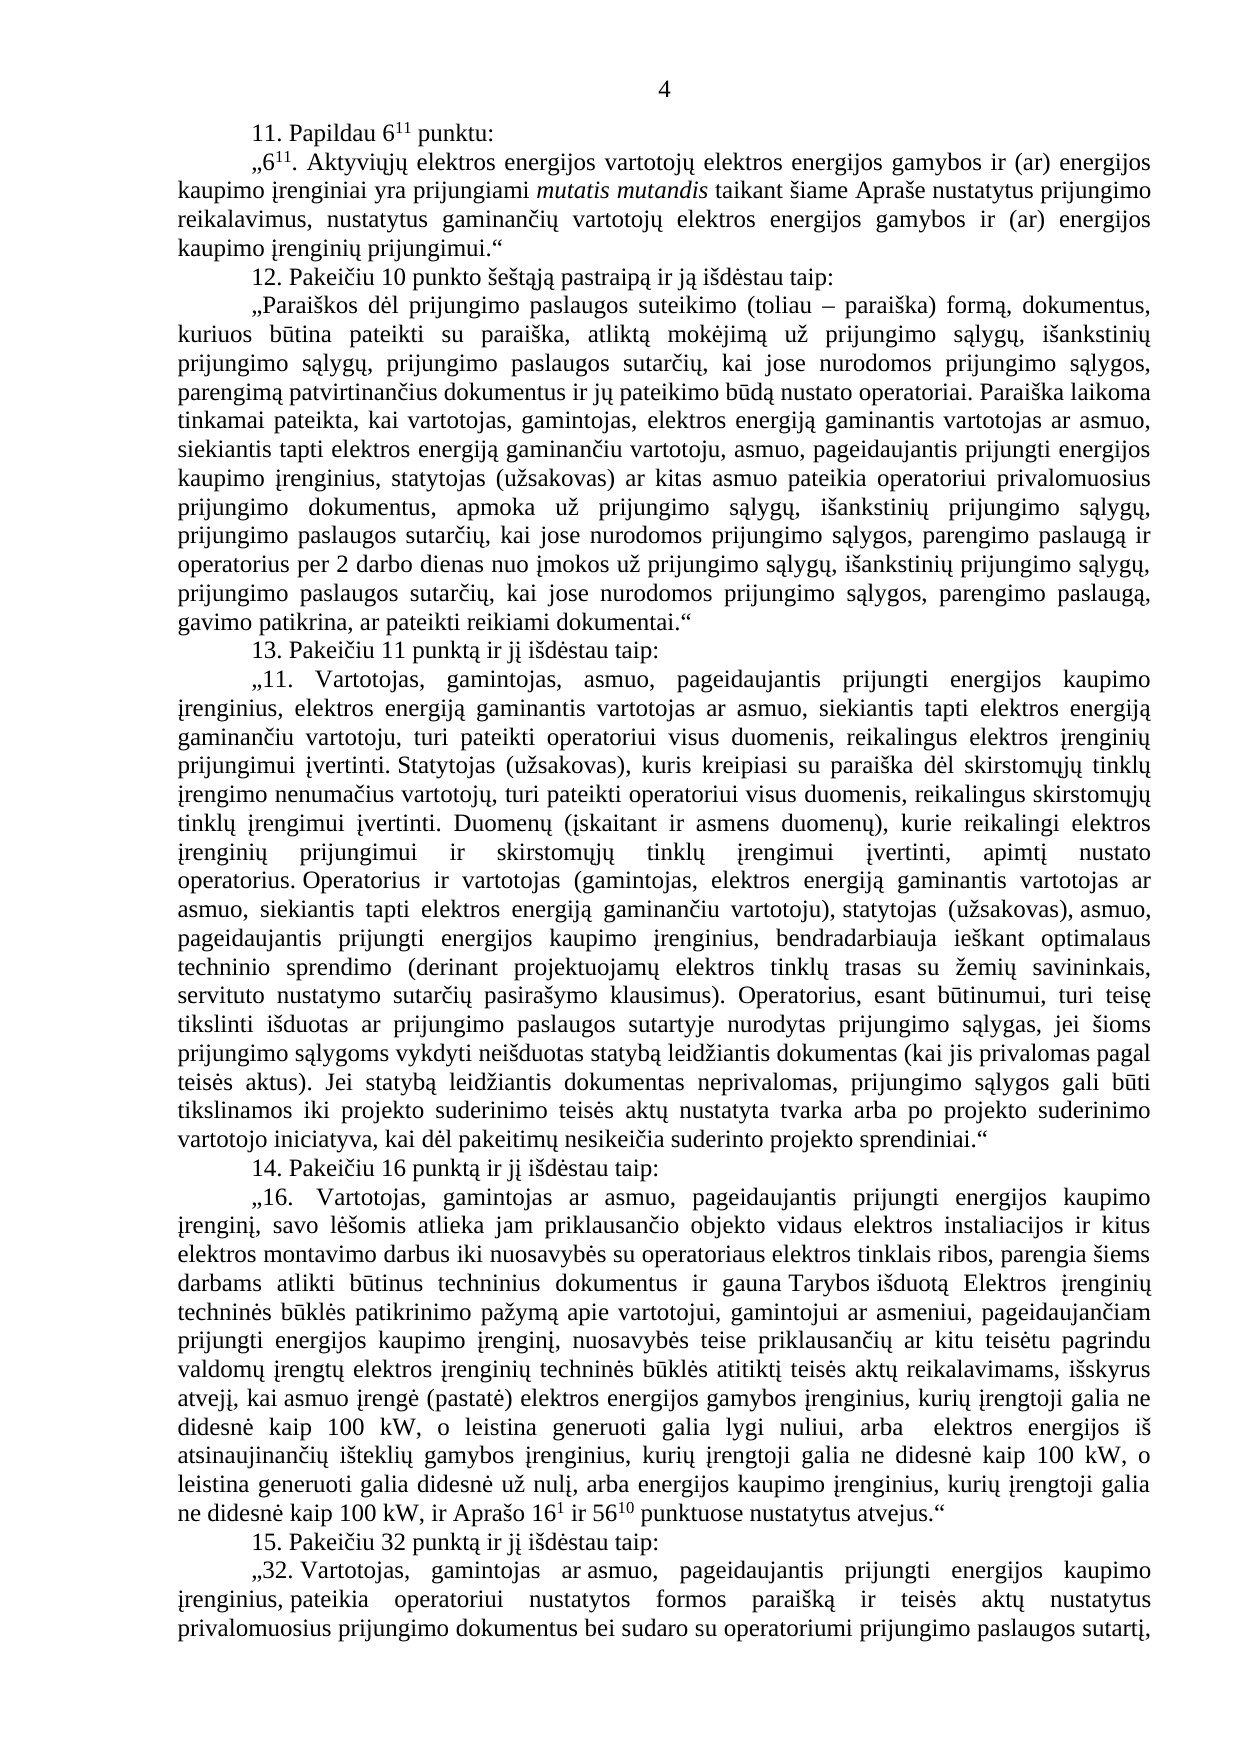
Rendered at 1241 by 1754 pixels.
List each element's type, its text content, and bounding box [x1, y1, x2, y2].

text „32. Vartotojas, gamintojas ar asmuo, pageidaujantis prijungti energijos kaupimo įrenginius, pateikia operatoriui nustatytos formos paraišką ir teisės aktų nustatytus privalomuosius prijungimo dokumentus bei sudaro su operatoriumi prijungimo paslaugos sutartį, [177, 1556, 1152, 1642]
text 15. Pakeičiu 32 punktą ir jį išdėstau taip: [177, 1527, 1152, 1556]
text 12. Pakeičiu 10 punkto šeštąją pastraipą ir ją išdėstau taip: [177, 262, 1152, 291]
text 14. Pakeičiu 16 punktą ir jį išdėstau taip: [177, 1153, 1152, 1182]
text „Paraiškos dėl prijungimo paslaugos suteikimo (toliau – paraiška) formą, dokumentus, kuriuos būtina pateikti su paraiška, atliktą mokėjimą už prijungimo sąlygų, išankstinių prijungimo sąlygų, prijungimo paslaugos sutarčių, kai jose nurodomos prijungimo sąlygos, parengimą patvirtinančius dokumentus ir jų pateikimo būdą nustato operatoriai. Paraiška laikoma tinkamai pateikta, kai vartotojas, gamintojas, elektros energiją gaminantis vartotojas ar asmuo, siekiantis tapti elektros energiją gaminančiu vartotoju, asmuo, pageidaujantis prijungti energijos kaupimo įrenginius, statytojas (užsakovas) ar kitas asmuo pateikia operatoriui privalomuosius prijungimo dokumentus, apmoka už prijungimo sąlygų, išankstinių prijungimo sąlygų, prijungimo paslaugos sutarčių, kai jose nurodomos prijungimo sąlygos, parengimo paslaugą ir operatorius per 2 darbo dienas nuo įmokos už prijungimo sąlygų, išankstinių prijungimo sąlygų, prijungimo paslaugos sutarčių, kai jose nurodomos prijungimo sąlygos, parengimo paslaugą, gavimo patikrina, ar pateikti reikiami dokumentai.“ [177, 291, 1152, 636]
text „611. Aktyviųjų elektros energijos vartotojų elektros energijos gamybos ir (ar) energijos kaupimo įrenginiai yra prijungiami mutatis mutandis taikant šiame Apraše nustatytus prijungimo reikalavimus, nustatytus gaminančių vartotojų elektros energijos gamybos ir (ar) energijos kaupimo įrenginių prijungimui.“ [177, 147, 1152, 262]
text 13. Pakeičiu 11 punktą ir jį išdėstau taip: [177, 636, 1152, 664]
text „16. Vartotojas, gamintojas ar asmuo, pageidaujantis prijungti energijos kaupimo įrenginį, savo lėšomis atlieka jam priklausančio objekto vidaus elektros instaliacijos ir kitus elektros montavimo darbus iki nuosavybės su operatoriaus elektros tinklais ribos, parengia šiems darbams atlikti būtinus techninius dokumentus ir gauna Tarybos išduotą Elektros įrenginių techninės būklės patikrinimo pažymą apie vartotojui, gamintojui ar asmeniui, pageidaujančiam prijungti energijos kaupimo įrenginį, nuosavybės teise priklausančių ar kitu teisėtu pagrindu valdomų įrengtų elektros įrenginių techninės būklės atitiktį teisės aktų reikalavimams, išskyrus atvejį, kai asmuo įrengė (pastatė) elektros energijos gamybos įrenginius, kurių įrengtoji galia ne didesnė kaip 100 kW, o leistina generuoti galia lygi nuliui, arba elektros energijos iš atsinaujinančių išteklių gamybos įrenginius, kurių įrengtoji galia ne didesnė kaip 100 kW, o leistina generuoti galia didesnė už nulį, arba energijos kaupimo įrenginius, kurių įrengtoji galia ne didesnė kaip 100 kW, ir Aprašo 161 ir 5610 punktuose nustatytus atvejus.“ [177, 1182, 1152, 1527]
text 11. Papildau 611 punktu: [177, 118, 1152, 147]
text „11. Vartotojas, gamintojas, asmuo, pageidaujantis prijungti energijos kaupimo įrenginius, elektros energiją gaminantis vartotojas ar asmuo, siekiantis tapti elektros energiją gaminančiu vartotoju, turi pateikti operatoriui visus duomenis, reikalingus elektros įrenginių prijungimui įvertinti. Statytojas (užsakovas), kuris kreipiasi su paraiška dėl skirstomųjų tinklų įrengimo nenumačius vartotojų, turi pateikti operatoriui visus duomenis, reikalingus skirstomųjų tinklų įrengimui įvertinti. Duomenų (įskaitant ir asmens duomenų), kurie reikalingi elektros įrenginių prijungimui ir skirstomųjų tinklų įrengimui įvertinti, apimtį nustato operatorius. Operatorius ir vartotojas (gamintojas, elektros energiją gaminantis vartotojas ar asmuo, siekiantis tapti elektros energiją gaminančiu vartotoju), statytojas (užsakovas), asmuo, pageidaujantis prijungti energijos kaupimo įrenginius, bendradarbiauja ieškant optimalaus techninio sprendimo (derinant projektuojamų elektros tinklų trasas su žemių savininkais, servituto nustatymo sutarčių pasirašymo klausimus). Operatorius, esant būtinumui, turi teisę tikslinti išduotas ar prijungimo paslaugos sutartyje nurodytas prijungimo sąlygas, jei šioms prijungimo sąlygoms vykdyti neišduotas statybą leidžiantis dokumentas (kai jis privalomas pagal teisės aktus). Jei statybą leidžiantis dokumentas neprivalomas, prijungimo sąlygos gali būti tikslinamos iki projekto suderinimo teisės aktų nustatyta tvarka arba po projekto suderinimo vartotojo iniciatyva, kai dėl pakeitimų nesikeičia suderinto projekto sprendiniai.“ [177, 664, 1152, 1153]
